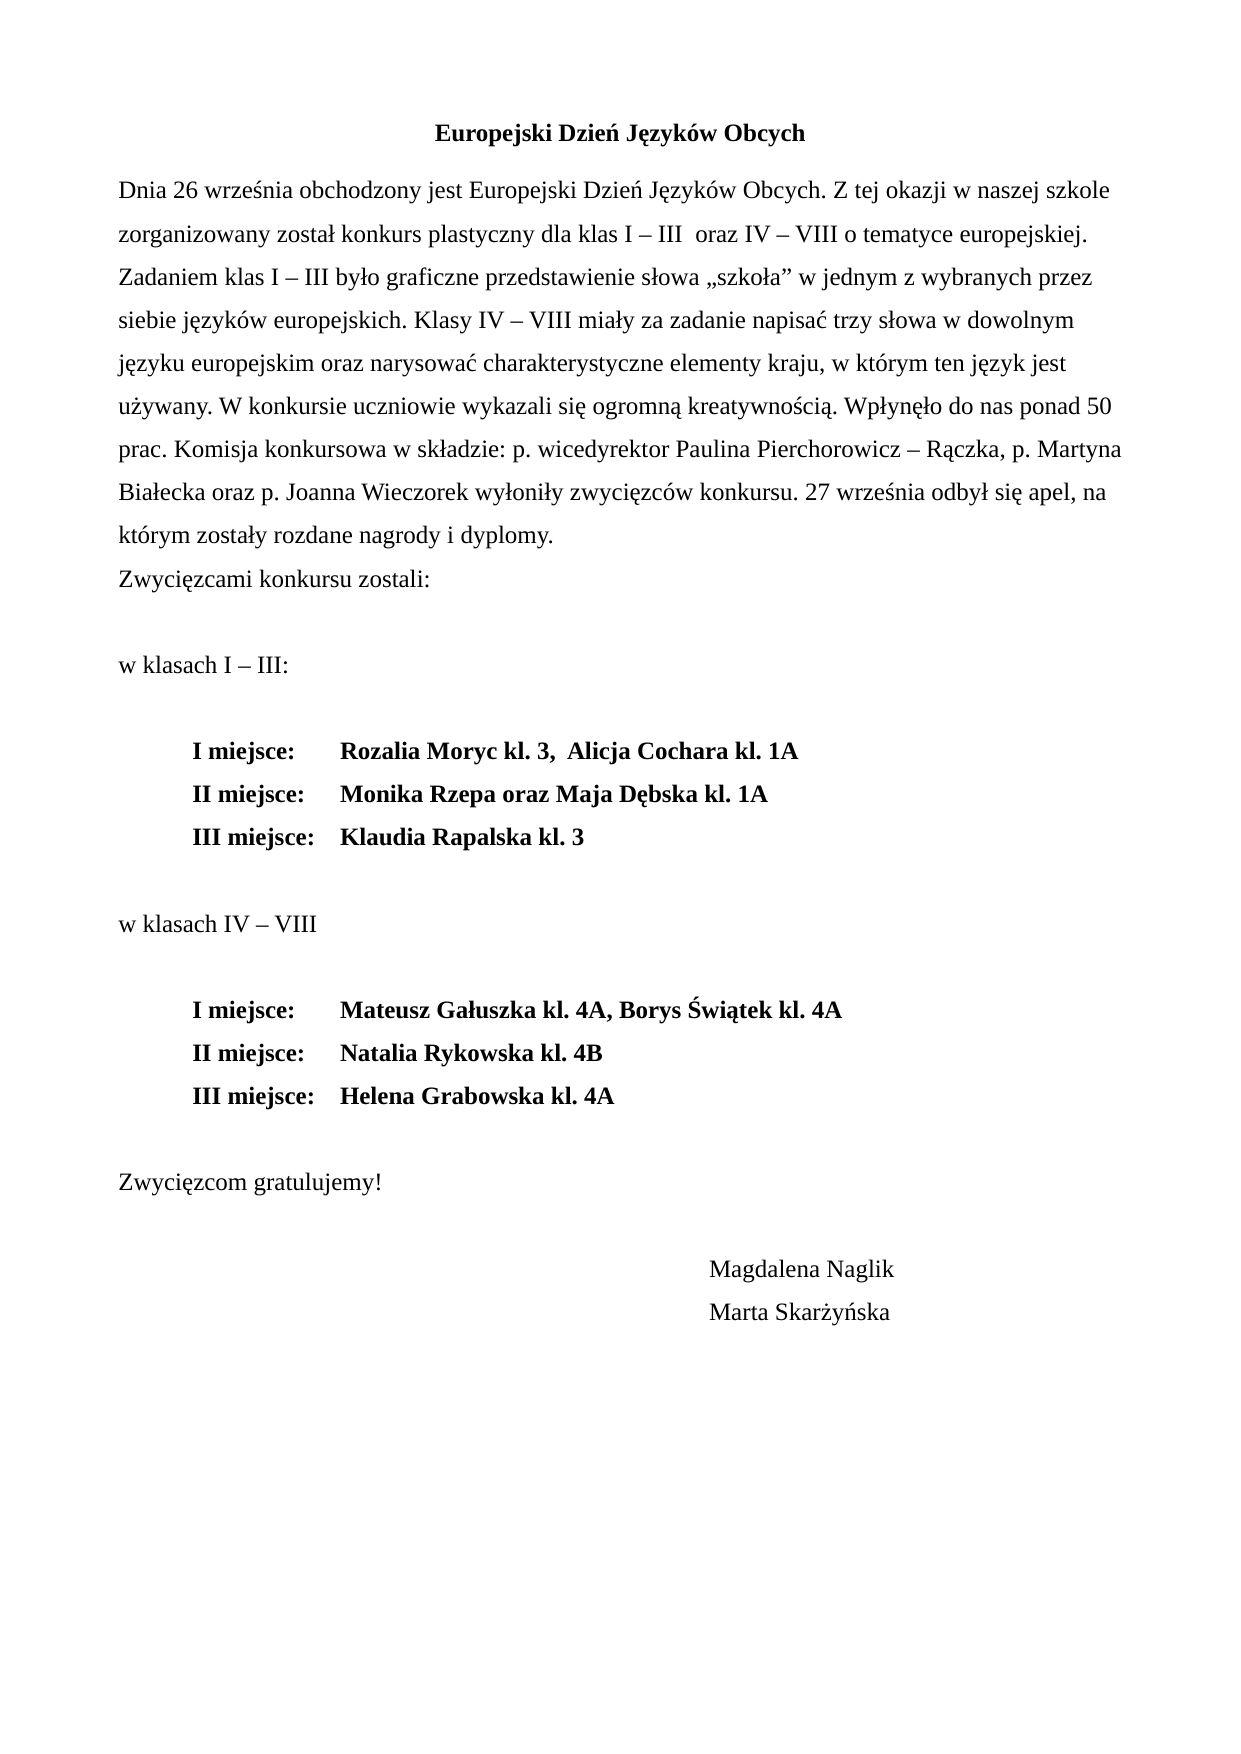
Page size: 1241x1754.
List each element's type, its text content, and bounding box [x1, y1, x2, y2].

text Marta Skarżyńska [118, 1297, 1122, 1326]
text I miejsce: Rozalia Moryc kl. 3, Alicja Cochara kl. 1A [118, 736, 1122, 765]
text III miejsce: Klaudia Rapalska kl. 3 [118, 822, 1122, 851]
text Dnia 26 września obchodzony jest Europejski Dzień Języków Obcych. Z tej okazji w naszej szkole zorganizowany został konkurs plastyczny dla klas I – III oraz IV – VIII o tematyce europejskiej. Zadaniem klas I – III było graficzne przedstawienie słowa „szkoła” w jednym z wybranych przez siebie języków europejskich. Klasy IV – VIII miały za zadanie napisać trzy słowa w dowolnym języku europejskim oraz narysować charakterystyczne elementy kraju, w którym ten język jest używany. W konkursie uczniowie wykazali się ogromną kreatywnością. Wpłynęło do nas ponad 50 prac. Komisja konkursowa w składzie: p. wicedyrektor Paulina Pierchorowicz – Rączka, p. Martyna Białecka oraz p. Joanna Wieczorek wyłoniły zwycięzców konkursu. 27 września odbył się apel, na którym zostały rozdane nagrody i dyplomy. [118, 176, 1122, 549]
text w klasach IV – VIII [118, 909, 1122, 937]
text Magdalena Naglik [118, 1254, 1122, 1282]
text II miejsce: Natalia Rykowska kl. 4B [118, 1038, 1122, 1067]
text Zwycięzcami konkursu zostali: [118, 564, 1122, 592]
text II miejsce: Monika Rzepa oraz Maja Dębska kl. 1A [118, 779, 1122, 808]
text III miejsce: Helena Grabowska kl. 4A [118, 1081, 1122, 1110]
text I miejsce: Mateusz Gałuszka kl. 4A, Borys Świątek kl. 4A [118, 995, 1122, 1024]
text Europejski Dzień Języków Obcych [118, 118, 1122, 147]
text w klasach I – III: [118, 650, 1122, 679]
text Zwycięzcom gratulujemy! [118, 1167, 1122, 1196]
